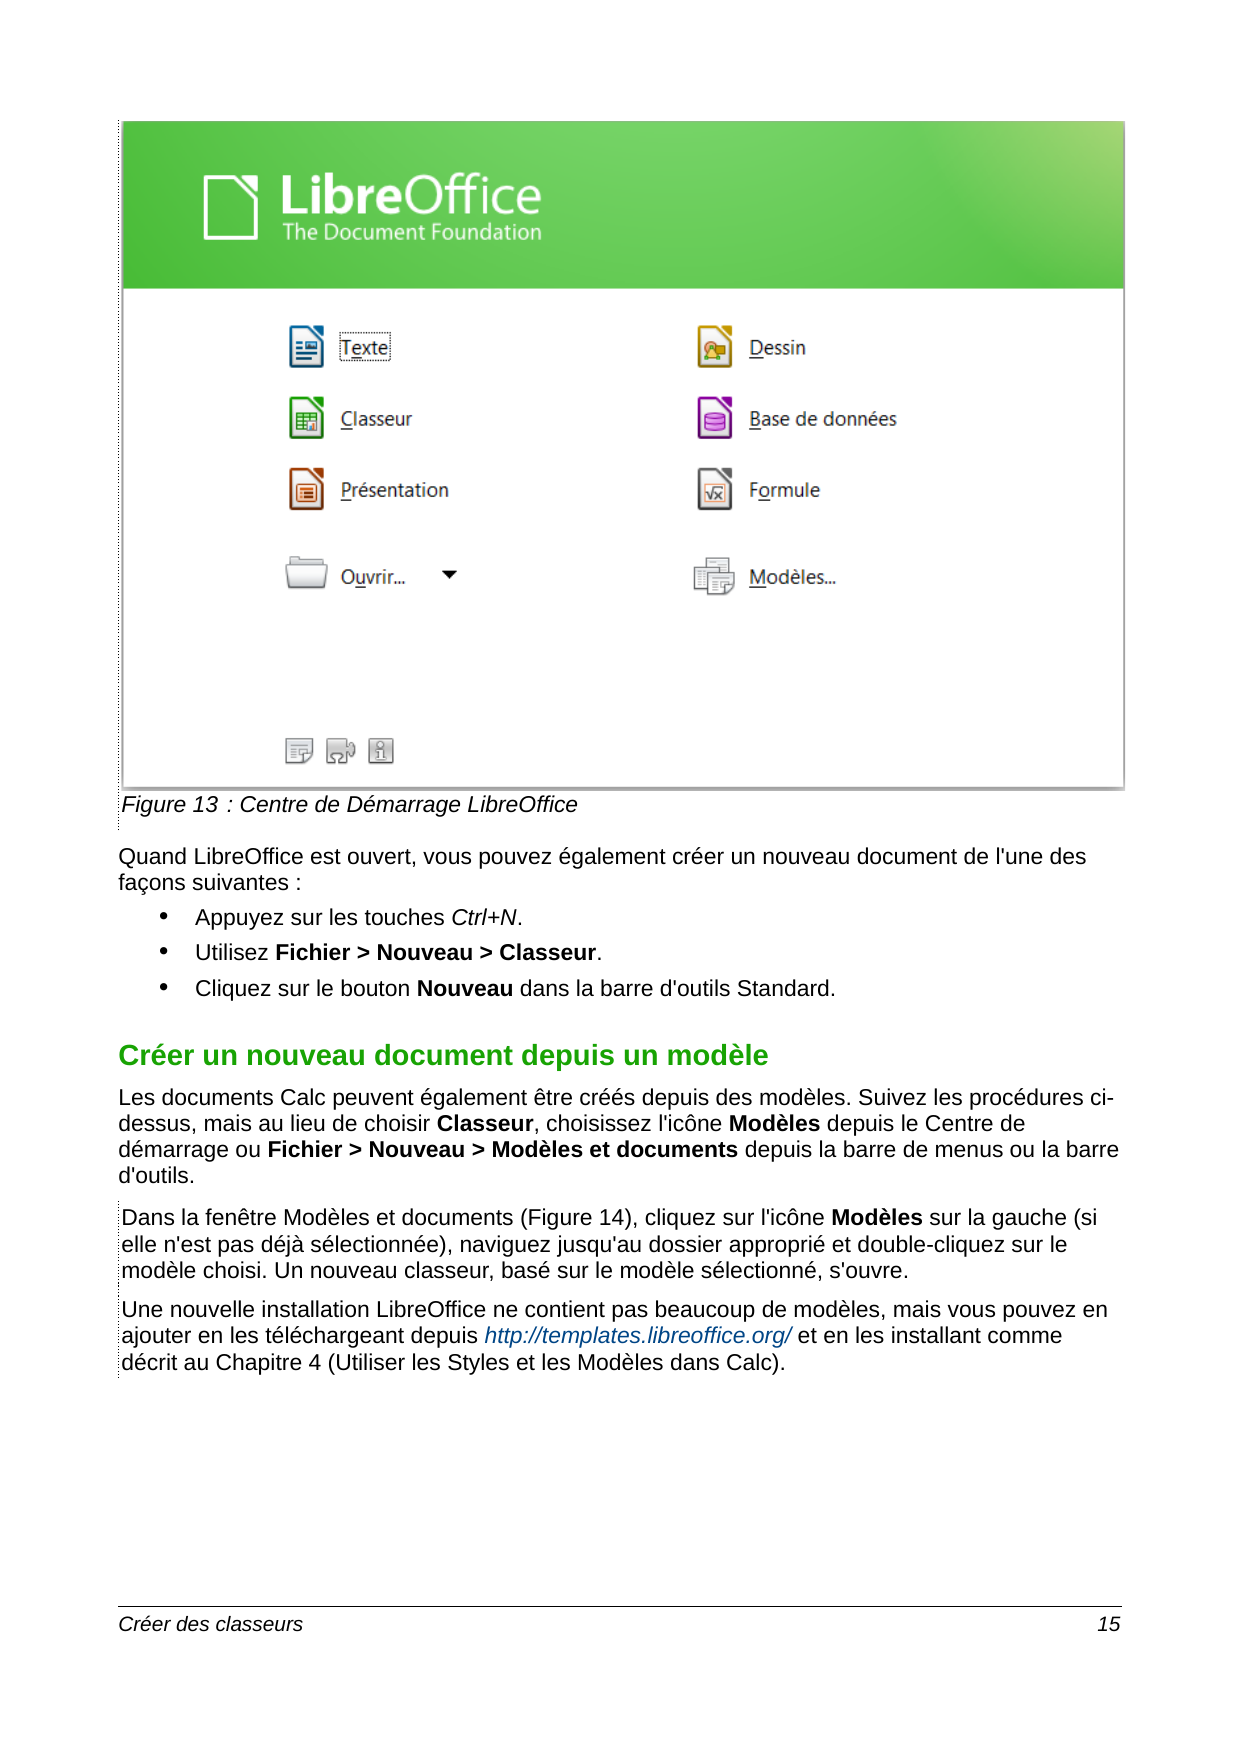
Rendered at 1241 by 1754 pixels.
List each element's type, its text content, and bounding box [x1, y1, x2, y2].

text Une nouvelle installation LibreOffice ne contient pas beaucoup de modèles, mais vous pouvez en ajouter en les téléchargeant depuis http://templates.libreoffice.org/ et en les installant comme décrit au Chapitre 4 (Utiliser les Styles et les Modèles dans Calc). [118, 1293, 1122, 1378]
list Cliquez sur le bouton Nouveau dans la barre d'outils Standard. [156, 973, 1122, 1002]
list Utilisez Fichier > Nouveau > Classeur. [156, 937, 1122, 967]
list Appuyez sur les touches Ctrl+N. [156, 902, 1122, 931]
picture [121, 121, 1125, 791]
text Figure 13 : Centre de Démarrage LibreOffice [121, 791, 1125, 817]
subtitle Créer un nouveau document depuis un modèle [118, 1037, 1122, 1071]
text Les documents Calc peuvent également être créés depuis des modèles. Suivez les procédures ci-dessus, mais au lieu de choisir Classeur, choisissez l'icône Modèles depuis le Centre de démarrage ou Fichier > Nouveau > Modèles et documents depuis la barre de menus ou la barre d'outils. [118, 1083, 1122, 1189]
text Dans la fenêtre Modèles et documents (Figure 14), cliquez sur l'icône Modèles sur la gauche (si elle n'est pas déjà sélectionnée), naviguez jusqu'au dossier approprié et double-cliquez sur le modèle choisi. Un nouveau classeur, basé sur le modèle sélectionné, s'ouvre. [118, 1201, 1122, 1283]
list Quand LibreOffice est ouvert, vous pouvez également créer un nouveau document de l'une des façons suivantes : [118, 843, 1122, 896]
